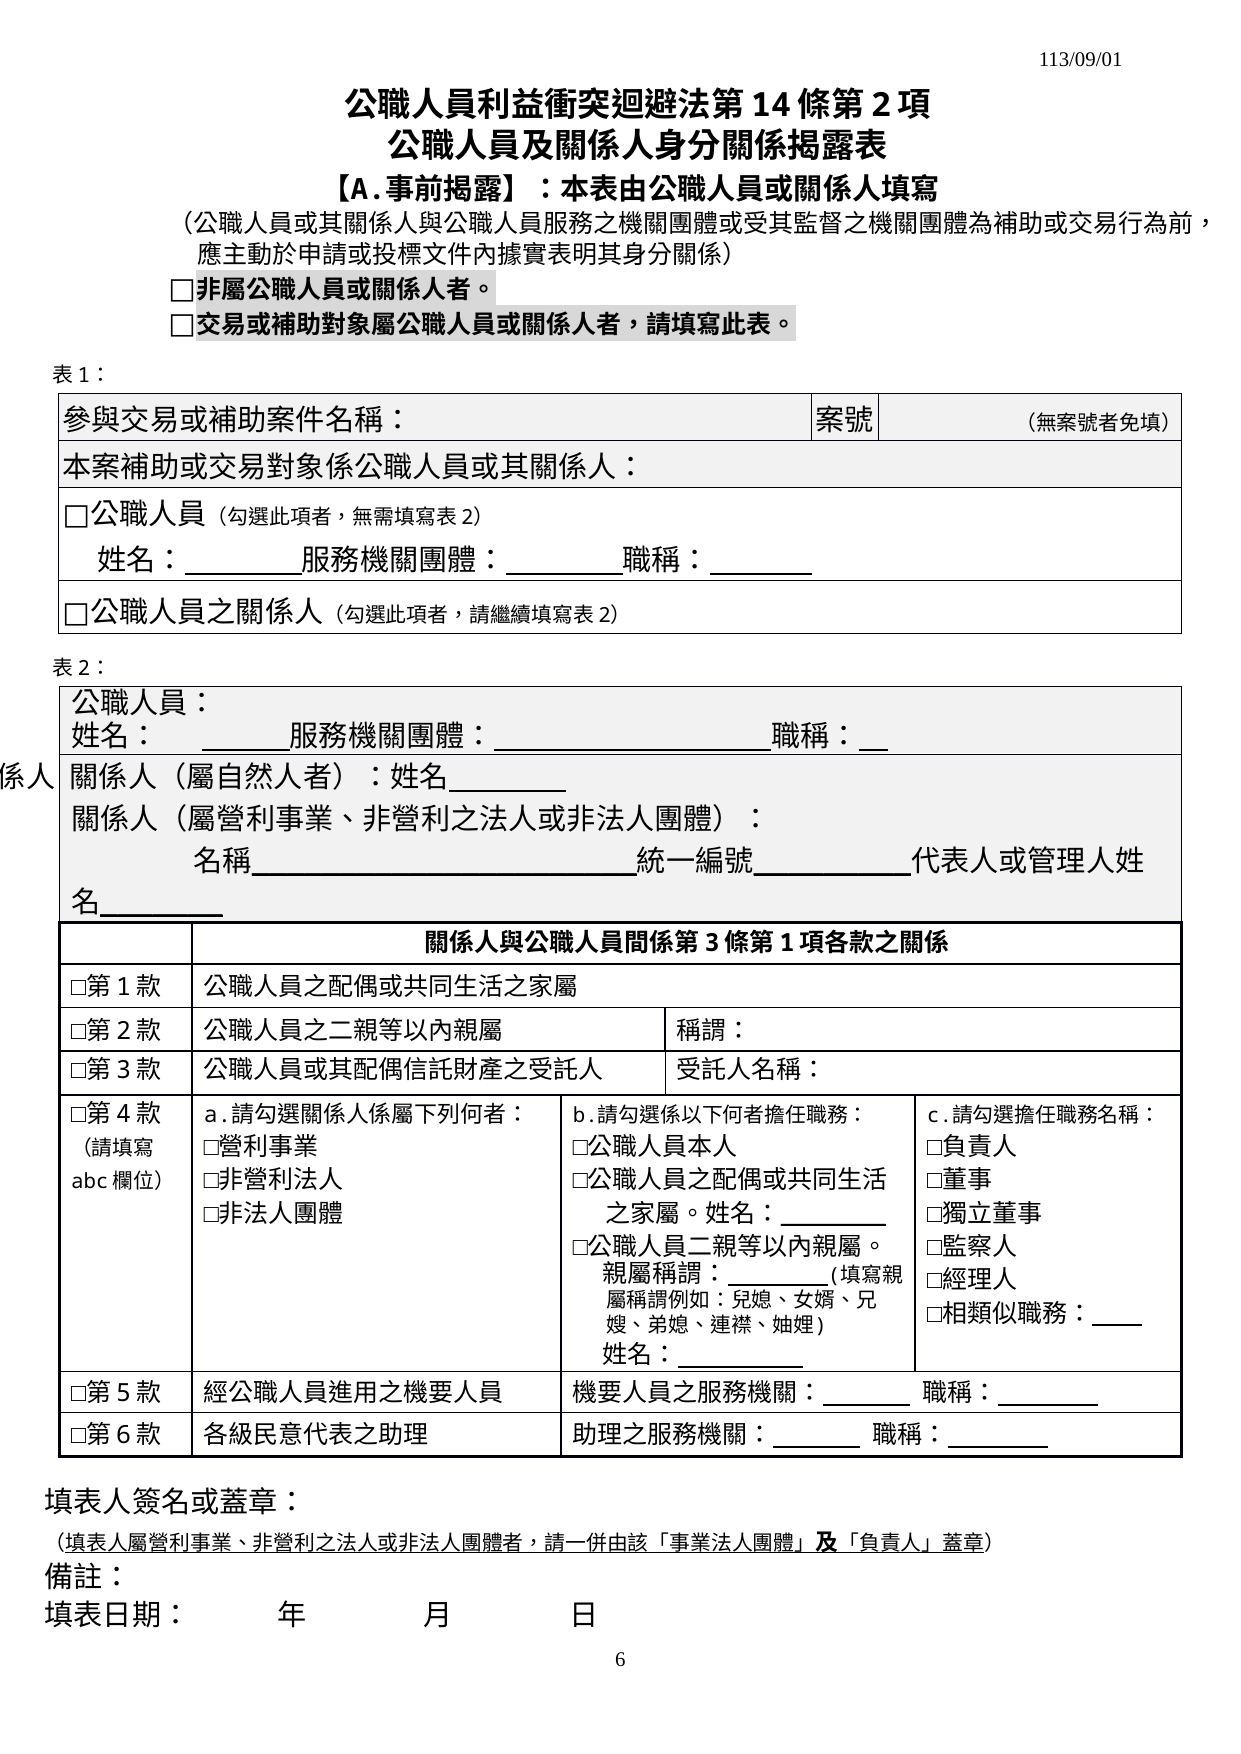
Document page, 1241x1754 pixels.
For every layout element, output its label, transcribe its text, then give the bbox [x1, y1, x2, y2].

table_cell 經公職人員進用之機要人員 [193, 1372, 560, 1412]
table_cell 稱謂： [666, 1008, 1180, 1050]
text 【A.事前揭露】：本表由公職人員或關係人填寫 [15, 166, 1240, 208]
table_cell b.請勾選係以下何者擔任職務： □公職人員本人 □公職人員之配偶或共同生活之家屬。姓名：_______ □公職人員二親等以內親屬。 親屬稱謂： (填寫親屬稱謂例如：兒媳、女婿、兄嫂、弟媳、連襟、妯娌) 姓名： [562, 1096, 914, 1371]
table_cell 本案補助或交易對象係公職人員或其關係人： [59, 441, 1181, 487]
table_cell 公職人員之二親等以內親屬 [193, 1008, 664, 1050]
table_cell □第4款 （請填寫abc欄位） [61, 1096, 191, 1371]
table_cell a.請勾選關係人係屬下列何者： □營利事業 □非營利法人 □非法人團體 [193, 1096, 560, 1371]
table_cell □公職人員之關係人（勾選此項者，請繼續填寫表2） [59, 581, 1181, 633]
table_cell □公職人員（勾選此項者，無需填寫表2） 姓名： 服務機關團體： 職稱： [59, 488, 1181, 579]
text 填表人簽名或蓋章： [44, 1483, 1122, 1520]
text 表1： [15, 341, 1201, 393]
table_header 參與交易或補助案件名稱： [59, 394, 811, 440]
table_cell □第6款 [61, 1413, 191, 1454]
table_cell 受託人名稱： [666, 1052, 1180, 1094]
text 備註： [44, 1558, 1122, 1595]
text 填表日期： 年 月 日 [44, 1595, 1122, 1633]
text □非屬公職人員或關係人者。 [168, 270, 1196, 306]
table_cell □第5款 [61, 1372, 191, 1412]
table_header （無案號者免填） [879, 394, 1181, 440]
text 表2： [15, 634, 1122, 686]
table_cell 公職人員之配偶或共同生活之家屬 [193, 965, 1180, 1007]
table_cell □第3款 [61, 1052, 191, 1094]
text 公職人員及關係人身分關係揭露表 [15, 124, 1240, 166]
table_cell 各級民意代表之助理 [193, 1413, 560, 1454]
table_cell □第2款 [61, 1008, 191, 1050]
table_cell □第1款 [61, 965, 191, 1007]
text （填表人屬營利事業、非營利之法人或非法人團體者，請一併由該「事業法人團體」及「負責人」蓋章） [44, 1520, 1122, 1558]
text 公職人員利益衝突迴避法第14條第2項 [15, 83, 1240, 124]
table_cell [61, 924, 191, 963]
table_cell 關係人與公職人員間係第3條第1項各款之關係 [193, 924, 1180, 963]
table_cell 助理之服務機關： 職稱： [562, 1413, 1180, 1454]
table_cell 關係人 關係人（屬自然人者）：姓名 關係人（屬營利事業、非營利之法人或非法人團體）： 名稱______________________統一編號_________代表人或管理人姓名_______ [60, 755, 1181, 921]
table_header 案號 [812, 394, 878, 440]
table_cell 機要人員之服務機關： 職稱： [562, 1372, 1180, 1412]
table_header 公職人員： 姓名： 服務機關團體： 職稱： [60, 687, 1181, 753]
text （公職人員或其關係人與公職人員服務之機關團體或受其監督之機關團體為補助或交易行為前，應主動於申請或投標文件內據實表明其身分關係） [168, 208, 1196, 270]
text □交易或補助對象屬公職人員或關係人者，請填寫此表。 [168, 306, 1196, 341]
table_cell c.請勾選擔任職務名稱： □負責人 □董事 □獨立董事 □監察人 □經理人 □相類似職務： [916, 1096, 1180, 1371]
table_cell 公職人員或其配偶信託財產之受託人 [193, 1052, 665, 1094]
